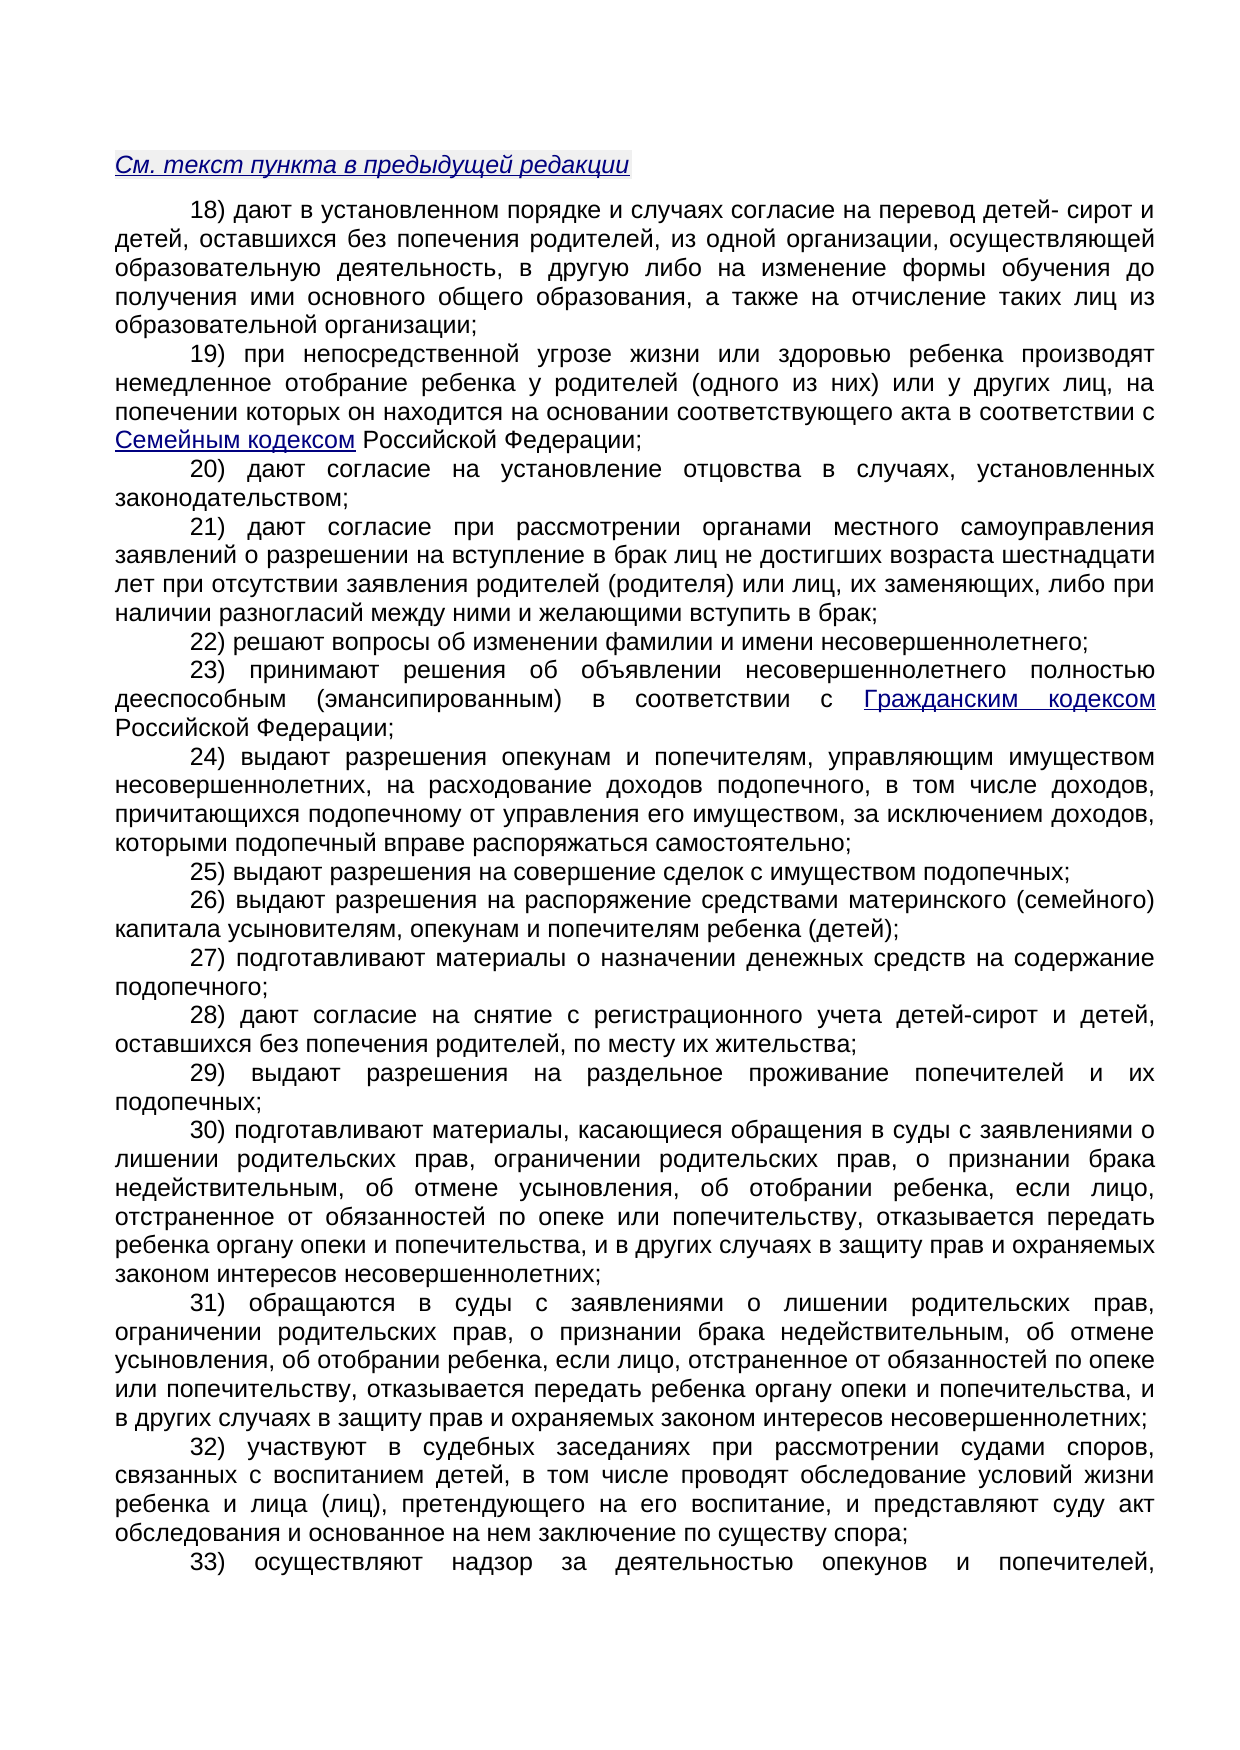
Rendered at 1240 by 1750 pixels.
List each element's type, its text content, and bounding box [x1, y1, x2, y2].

text 25) выдают разрешения на совершение сделок с имуществом подопечных; [114, 857, 1156, 885]
text См. текст пункта в предыдущей редакции [632, 150, 1156, 179]
text 20) дают согласие на установление отцовства в случаях, установленных законодательством; [114, 454, 1156, 512]
text 31) обращаются в суды с заявлениями о лишении родительских прав, ограничении родительских прав, о признании брака недействительным, об отмене усыновления, об отобрании ребенка, если лицо, отстраненное от обязанностей по опеке или попечительству, отказывается передать ребенка органу опеки и попечительства, и в других случаях в защиту прав и охраняемых законом интересов несовершеннолетних; [114, 1288, 1156, 1432]
text 32) участвуют в судебных заседаниях при рассмотрении судами споров, связанных с воспитанием детей, в том числе проводят обследование условий жизни ребенка и лица (лиц), претендующего на его воспитание, и представляют суду акт обследования и основанное на нем заключение по существу спора; [114, 1432, 1156, 1547]
text 30) подготавливают материалы, касающиеся обращения в суды с заявлениями о лишении родительских прав, ограничении родительских прав, о признании брака недействительным, об отмене усыновления, об отобрании ребенка, если лицо, отстраненное от обязанностей по опеке или попечительству, отказывается передать ребенка органу опеки и попечительства, и в других случаях в защиту прав и охраняемых законом интересов несовершеннолетних; [114, 1115, 1156, 1288]
text 24) выдают разрешения опекунам и попечителям, управляющим имуществом несовершеннолетних, на расходование доходов подопечного, в том числе доходов, причитающихся подопечному от управления его имуществом, за исключением доходов, которыми подопечный вправе распоряжаться самостоятельно; [114, 742, 1156, 857]
text 19) при непосредственной угрозе жизни или здоровью ребенка производят немедленное отобрание ребенка у родителей (одного из них) или у других лиц, на попечении которых он находится на основании соответствующего акта в соответствии с Семейным кодексом Российской Федерации; [114, 339, 1156, 454]
text 21) дают согласие при рассмотрении органами местного самоуправления заявлений о разрешении на вступление в брак лиц не достигших возраста шестнадцати лет при отсутствии заявления родителей (родителя) или лиц, их заменяющих, либо при наличии разногласий между ними и желающими вступить в брак; [114, 512, 1156, 627]
text 26) выдают разрешения на распоряжение средствами материнского (семейного) капитала усыновителям, опекунам и попечителям ребенка (детей); [114, 885, 1156, 943]
text 33) осуществляют надзор за деятельностью опекунов и попечителей, [114, 1547, 1156, 1575]
text 22) решают вопросы об изменении фамилии и имени несовершеннолетнего; [114, 627, 1156, 655]
text 29) выдают разрешения на раздельное проживание попечителей и их подопечных; [114, 1058, 1156, 1115]
text 18) дают в установленном порядке и случаях согласие на перевод детей- сирот и детей, оставшихся без попечения родителей, из одной организации, осуществляющей образовательную деятельность, в другую либо на изменение формы обучения до получения ими основного общего образования, а также на отчисление таких лиц из образовательной организации; [114, 195, 1156, 339]
text 23) принимают решения об объявлении несовершеннолетнего полностью дееспособным (эмансипированным) в соответствии с Гражданским кодексом Российской Федерации; [114, 655, 1156, 742]
text 27) подготавливают материалы о назначении денежных средств на содержание подопечного; [114, 943, 1156, 1000]
text 28) дают согласие на снятие с регистрационного учета детей-сирот и детей, оставшихся без попечения родителей, по месту их жительства; [114, 1000, 1156, 1058]
